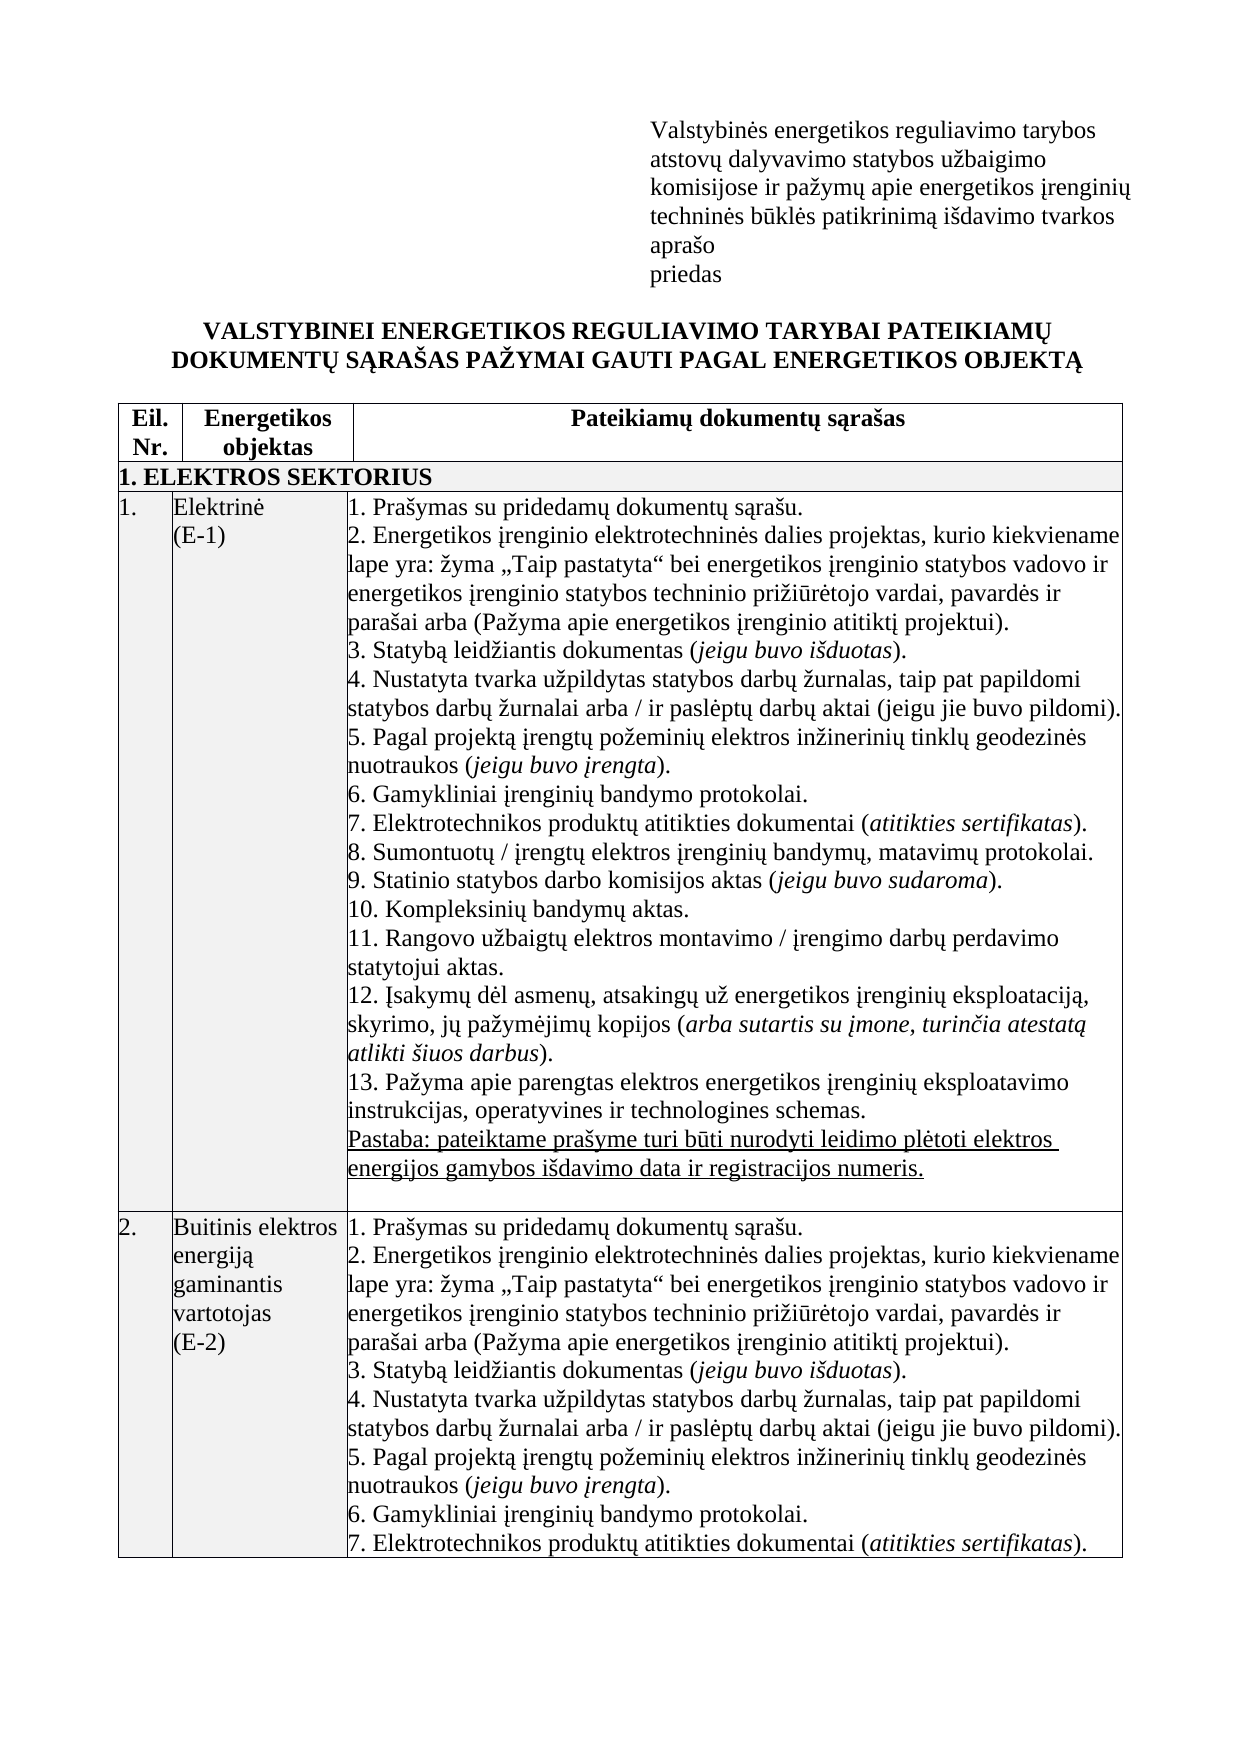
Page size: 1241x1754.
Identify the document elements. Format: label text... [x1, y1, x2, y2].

table_header Energetikos objektas [183, 404, 353, 461]
text atstovų dalyvavimo statybos užbaigimo [650, 144, 1137, 172]
text Valstybinės energetikos reguliavimo tarybos [650, 115, 1137, 144]
text VALSTYBINEI ENERGETIKOS REGULIAVIMO TARYBAI PATEIKIAMŲ DOKUMENTŲ SĄRAŠAS PAŽYMAI GAUTI PAGAL ENERGETIKOS OBJEKTĄ [118, 316, 1137, 374]
table_header Eil. Nr. [119, 404, 182, 461]
table_cell 1. Prašymas su pridedamų dokumentų sąrašu. 2. Energetikos įrenginio elektrotechninės dalies projektas, kurio kiekviename lape yra: žyma „Taip pastatyta“ bei energetikos įrenginio statybos vadovo ir energetikos įrenginio statybos techninio prižiūrėtojo vardai, pavardės ir parašai arba (Pažyma apie energetikos įrenginio atitiktį projektui). 3. Statybą leidžiantis dokumentas (jeigu buvo išduotas). 4. Nustatyta tvarka užpildytas statybos darbų žurnalas, taip pat papildomi statybos darbų žurnalai arba / ir paslėptų darbų aktai (jeigu jie buvo pildomi). 5. Pagal projektą įrengtų požeminių elektros inžinerinių tinklų geodezinės nuotraukos (jeigu buvo įrengta). 6. Gamykliniai įrenginių bandymo protokolai. 7. Elektrotechnikos produktų atitikties dokumentai (atitikties sertifikatas). [348, 1212, 1122, 1557]
table_cell 2. [119, 1212, 172, 1557]
table_cell Buitinis elektros energiją gaminantis vartotojas (E-2) [173, 1212, 347, 1557]
table_cell 1. ELEKTROS SEKTORIUS [119, 462, 1122, 491]
text aprašo [650, 230, 1137, 259]
text komisijose ir pažymų apie energetikos įrenginių [650, 172, 1137, 201]
text techninės būklės patikrinimą išdavimo tvarkos [650, 201, 1137, 230]
table_cell 1. [119, 492, 172, 1211]
text priedas [649, 259, 1137, 287]
table_cell 1. Prašymas su pridedamų dokumentų sąrašu. 2. Energetikos įrenginio elektrotechninės dalies projektas, kurio kiekviename lape yra: žyma „Taip pastatyta“ bei energetikos įrenginio statybos vadovo ir energetikos įrenginio statybos techninio prižiūrėtojo vardai, pavardės ir parašai arba (Pažyma apie energetikos įrenginio atitiktį projektui). 3. Statybą leidžiantis dokumentas (jeigu buvo išduotas). 4. Nustatyta tvarka užpildytas statybos darbų žurnalas, taip pat papildomi statybos darbų žurnalai arba / ir paslėptų darbų aktai (jeigu jie buvo pildomi). 5. Pagal projektą įrengtų požeminių elektros inžinerinių tinklų geodezinės nuotraukos (jeigu buvo įrengta). 6. Gamykliniai įrenginių bandymo protokolai. 7. Elektrotechnikos produktų atitikties dokumentai (atitikties sertifikatas). 8. Sumontuotų / įrengtų elektros įrenginių bandymų, matavimų protokolai. 9. Statinio statybos darbo komisijos aktas (jeigu buvo sudaroma). 10. Kompleksinių bandymų aktas. 11. Rangovo užbaigtų elektros montavimo / įrengimo darbų perdavimo statytojui aktas. 12. Įsakymų dėl asmenų, atsakingų už energetikos įrenginių eksploataciją, skyrimo, jų pažymėjimų kopijos (arba sutartis su įmone, turinčia atestatą atlikti šiuos darbus). 13. Pažyma apie parengtas elektros energetikos įrenginių eksploatavimo instrukcijas, operatyvines ir technologines schemas. Pastaba: pateiktame prašyme turi būti nurodyti leidimo plėtoti elektros energijos gamybos išdavimo data ir registracijos numeris. [348, 492, 1122, 1211]
table_cell Elektrinė (E-1) [173, 492, 347, 1211]
table_header Pateikiamų dokumentų sąrašas [354, 404, 1122, 461]
